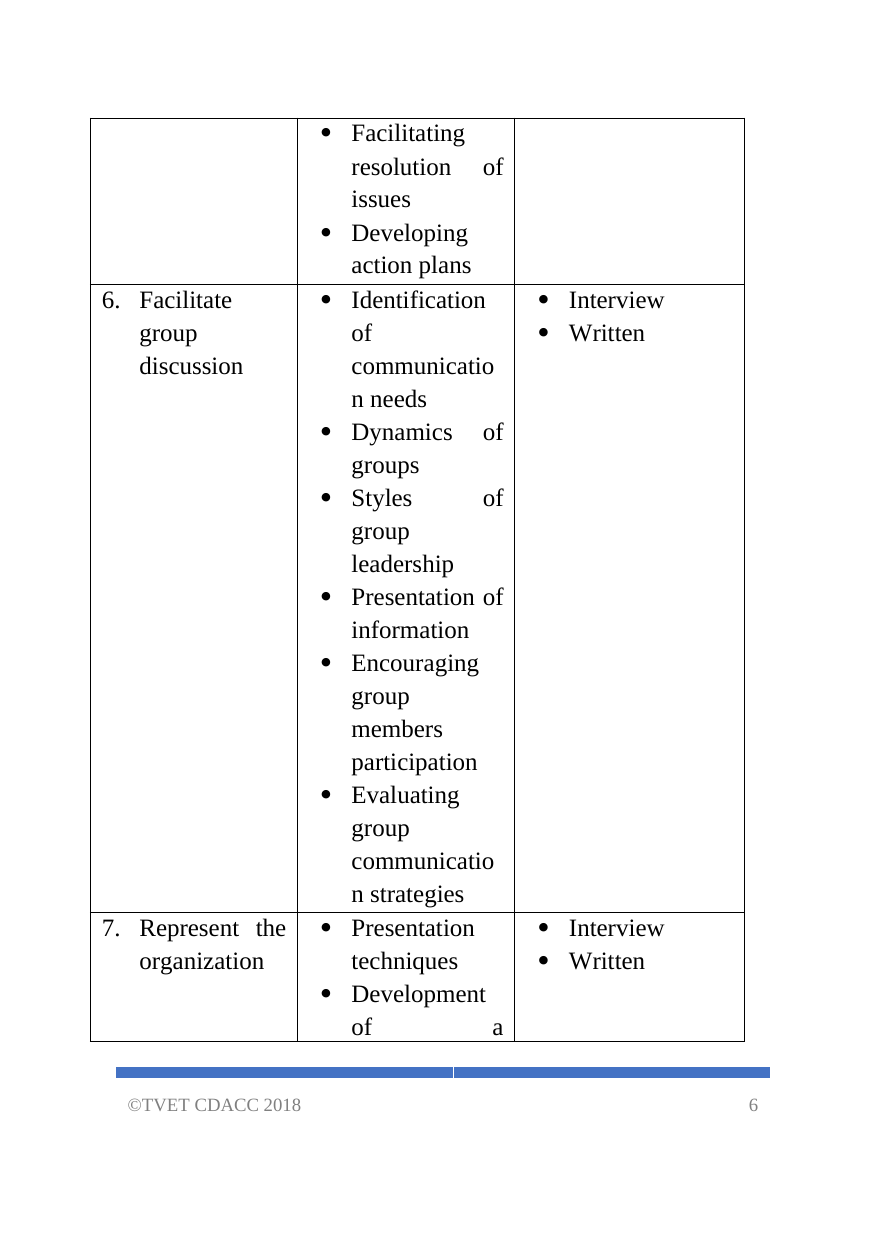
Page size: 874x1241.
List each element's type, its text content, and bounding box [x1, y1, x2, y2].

table_cell Facilitate group discussion [91, 285, 297, 912]
table_cell [515, 119, 744, 284]
table_cell [91, 119, 297, 284]
table_cell Presentation techniques Development of a [298, 913, 514, 1041]
table_cell Identification of communication needs Dynamics of groups Styles of group leadership Presentation of information Encouraging group members participation Evaluating group communication strategies [298, 285, 514, 912]
table_cell Represent the organization [91, 913, 297, 1041]
table_cell Interview Written [515, 913, 744, 1041]
table_cell Types of interview Establishing rapport Facilitating resolution of issues Developing action plans [298, 119, 514, 284]
table_cell Interview Written [515, 285, 744, 912]
